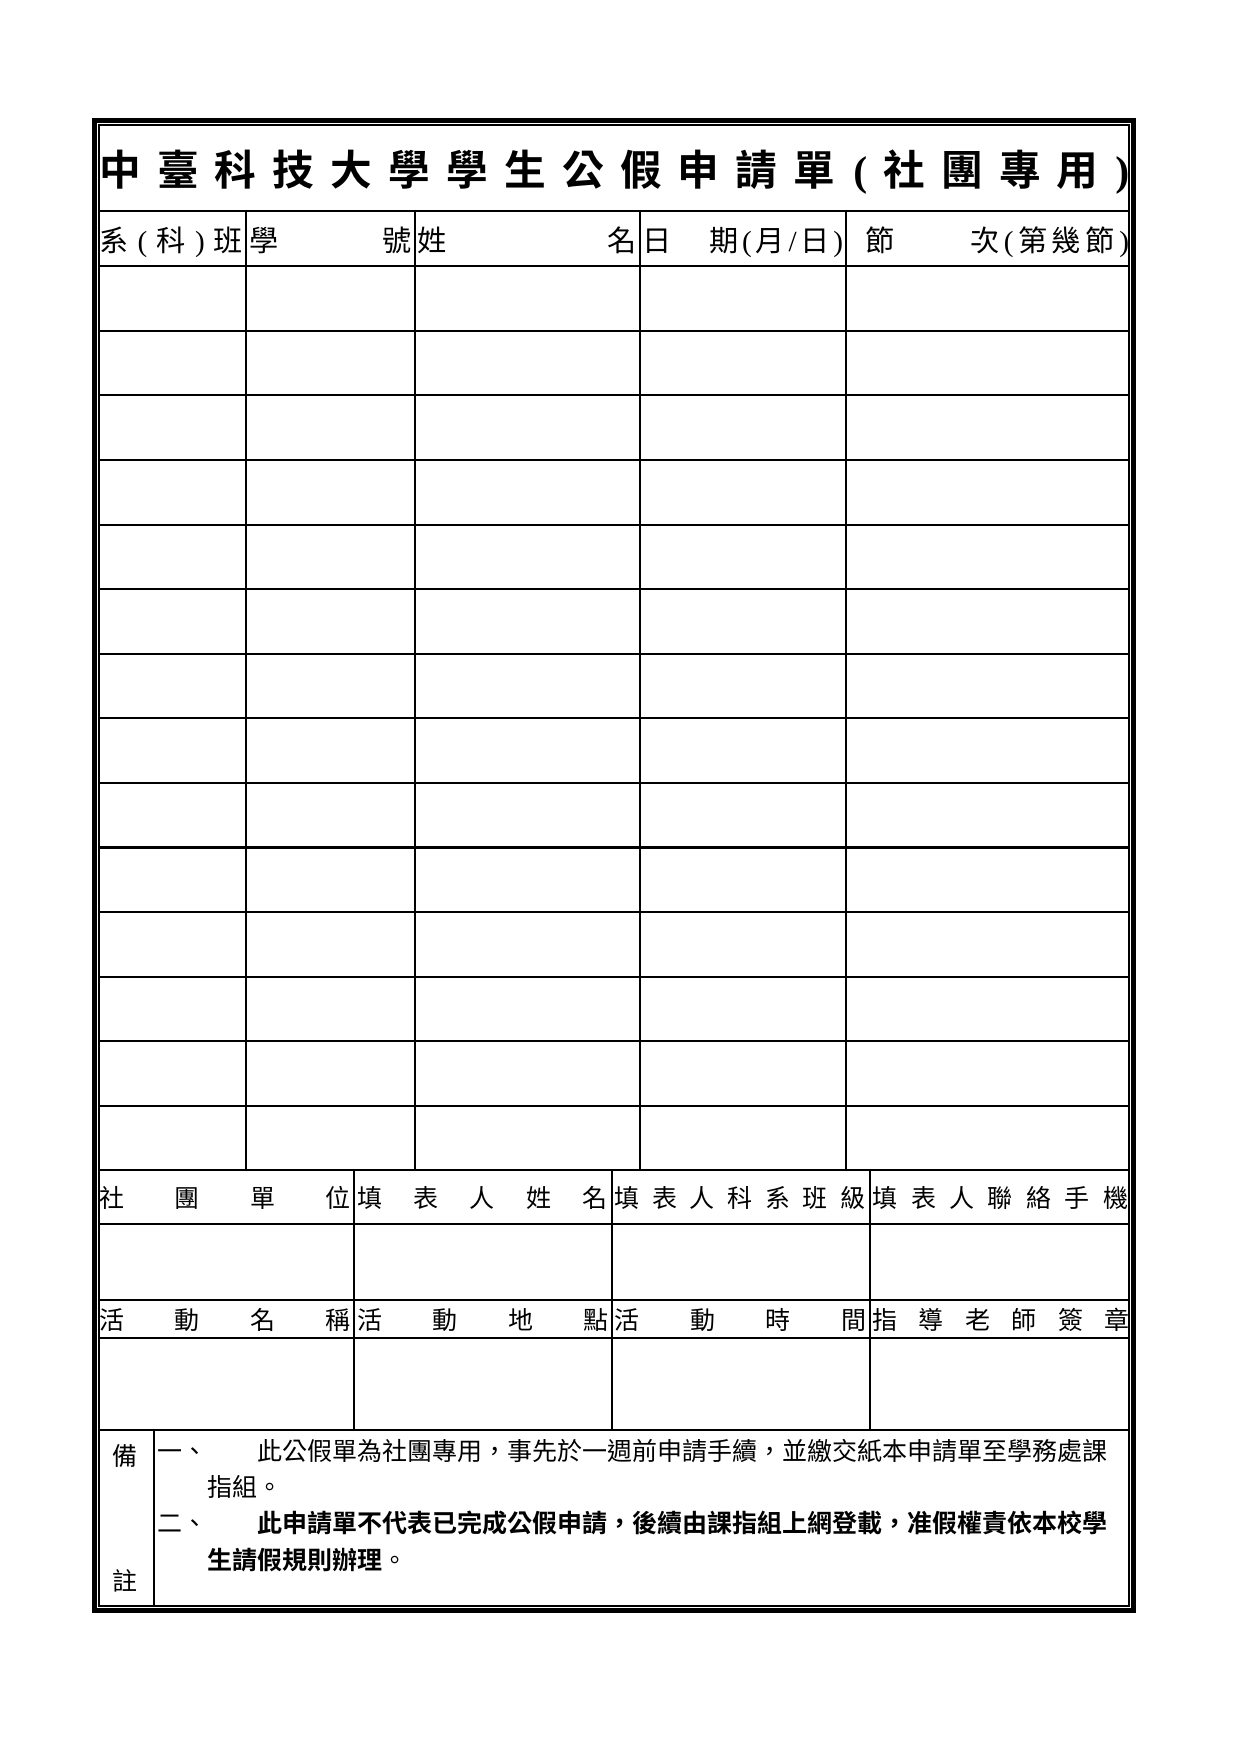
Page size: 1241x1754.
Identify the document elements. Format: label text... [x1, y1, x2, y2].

table_cell 填表人姓名 [355, 1171, 611, 1222]
table_cell [871, 1225, 1128, 1299]
table_cell [847, 1107, 1128, 1169]
table_cell [100, 784, 245, 846]
table_cell [416, 267, 639, 330]
table_cell [847, 655, 1128, 717]
table_cell 填表人科系班級 [613, 1171, 869, 1222]
table_cell [100, 655, 245, 717]
table_cell [247, 461, 414, 523]
table_cell [416, 978, 639, 1040]
table_cell [247, 719, 414, 782]
table_cell [416, 590, 639, 653]
table_cell [416, 913, 639, 976]
table_cell [613, 1225, 869, 1299]
table_cell [100, 332, 245, 394]
table_cell 日 期(月/日) [641, 212, 845, 265]
table_cell [247, 1107, 414, 1169]
table_cell [847, 590, 1128, 653]
table_cell [416, 849, 639, 911]
table_cell [416, 332, 639, 394]
table_cell [247, 978, 414, 1040]
table_cell 節 次(第幾節) [847, 212, 1128, 265]
table_cell [847, 849, 1128, 911]
table_cell [641, 784, 845, 846]
table_cell [641, 526, 845, 588]
table_cell 活動地點 [355, 1301, 611, 1337]
table_cell [100, 526, 245, 588]
table_cell [100, 1339, 353, 1429]
table_cell [100, 913, 245, 976]
table_cell [641, 267, 845, 330]
table_cell [416, 526, 639, 588]
table_cell [100, 1107, 245, 1169]
table_cell [100, 978, 245, 1040]
table_cell [641, 719, 845, 782]
table_cell [100, 396, 245, 459]
table_cell [416, 655, 639, 717]
table_cell [100, 1042, 245, 1105]
table_cell [641, 461, 845, 523]
table_cell [641, 1042, 845, 1105]
table_cell [247, 396, 414, 459]
table_cell 社團單位 [100, 1171, 353, 1222]
table_cell [641, 332, 845, 394]
table_cell [100, 849, 245, 911]
table_cell [641, 590, 845, 653]
table_cell [247, 849, 414, 911]
table_cell [847, 267, 1128, 330]
table_cell [847, 978, 1128, 1040]
table_cell [247, 655, 414, 717]
table_cell [100, 461, 245, 523]
table_cell [641, 913, 845, 976]
table_cell [847, 913, 1128, 976]
table_cell [416, 1042, 639, 1105]
table_cell [247, 1042, 414, 1105]
table_cell [247, 913, 414, 976]
table_cell [100, 1225, 353, 1299]
table_cell [416, 719, 639, 782]
table_cell [416, 784, 639, 846]
table_cell 活動時間 [613, 1301, 869, 1337]
table_cell [247, 332, 414, 394]
table_cell [355, 1225, 611, 1299]
table_cell [247, 784, 414, 846]
table_header 中臺科技大學學生公假申請單(社團專用) [100, 126, 1128, 209]
table_cell [871, 1339, 1128, 1429]
table_cell [613, 1339, 869, 1429]
table_cell [641, 978, 845, 1040]
table_cell [641, 655, 845, 717]
table_cell [641, 396, 845, 459]
table_cell 指導老師簽章 [871, 1301, 1128, 1337]
table_cell [100, 267, 245, 330]
table_cell [416, 1107, 639, 1169]
table_cell [641, 849, 845, 911]
table_cell [847, 1042, 1128, 1105]
table_cell [247, 590, 414, 653]
table_cell 此公假單為社團專用，事先於一週前申請手續，並繳交紙本申請單至學務處課指組。 此申請單不代表已完成公假申請，後續由課指組上網登載，准假權責依本校學生請假規則辦理。 [155, 1431, 1128, 1605]
table_cell [847, 719, 1128, 782]
table_cell [100, 590, 245, 653]
table_cell [247, 267, 414, 330]
table_cell 姓名 [416, 212, 639, 265]
table_cell [847, 332, 1128, 394]
table_cell [847, 396, 1128, 459]
table_cell 學號 [247, 212, 414, 265]
table_cell 系(科)班 [100, 212, 245, 265]
table_cell 備註 [100, 1431, 153, 1605]
table_cell 活動名稱 [100, 1301, 353, 1337]
table_cell [847, 526, 1128, 588]
table_cell [416, 396, 639, 459]
table_cell [247, 526, 414, 588]
table_cell [355, 1339, 611, 1429]
table_cell 填表人聯絡手機 [871, 1171, 1128, 1222]
table_cell [847, 461, 1128, 523]
table_cell [847, 784, 1128, 846]
table_cell [641, 1107, 845, 1169]
table_cell [416, 461, 639, 523]
table_cell [100, 719, 245, 782]
